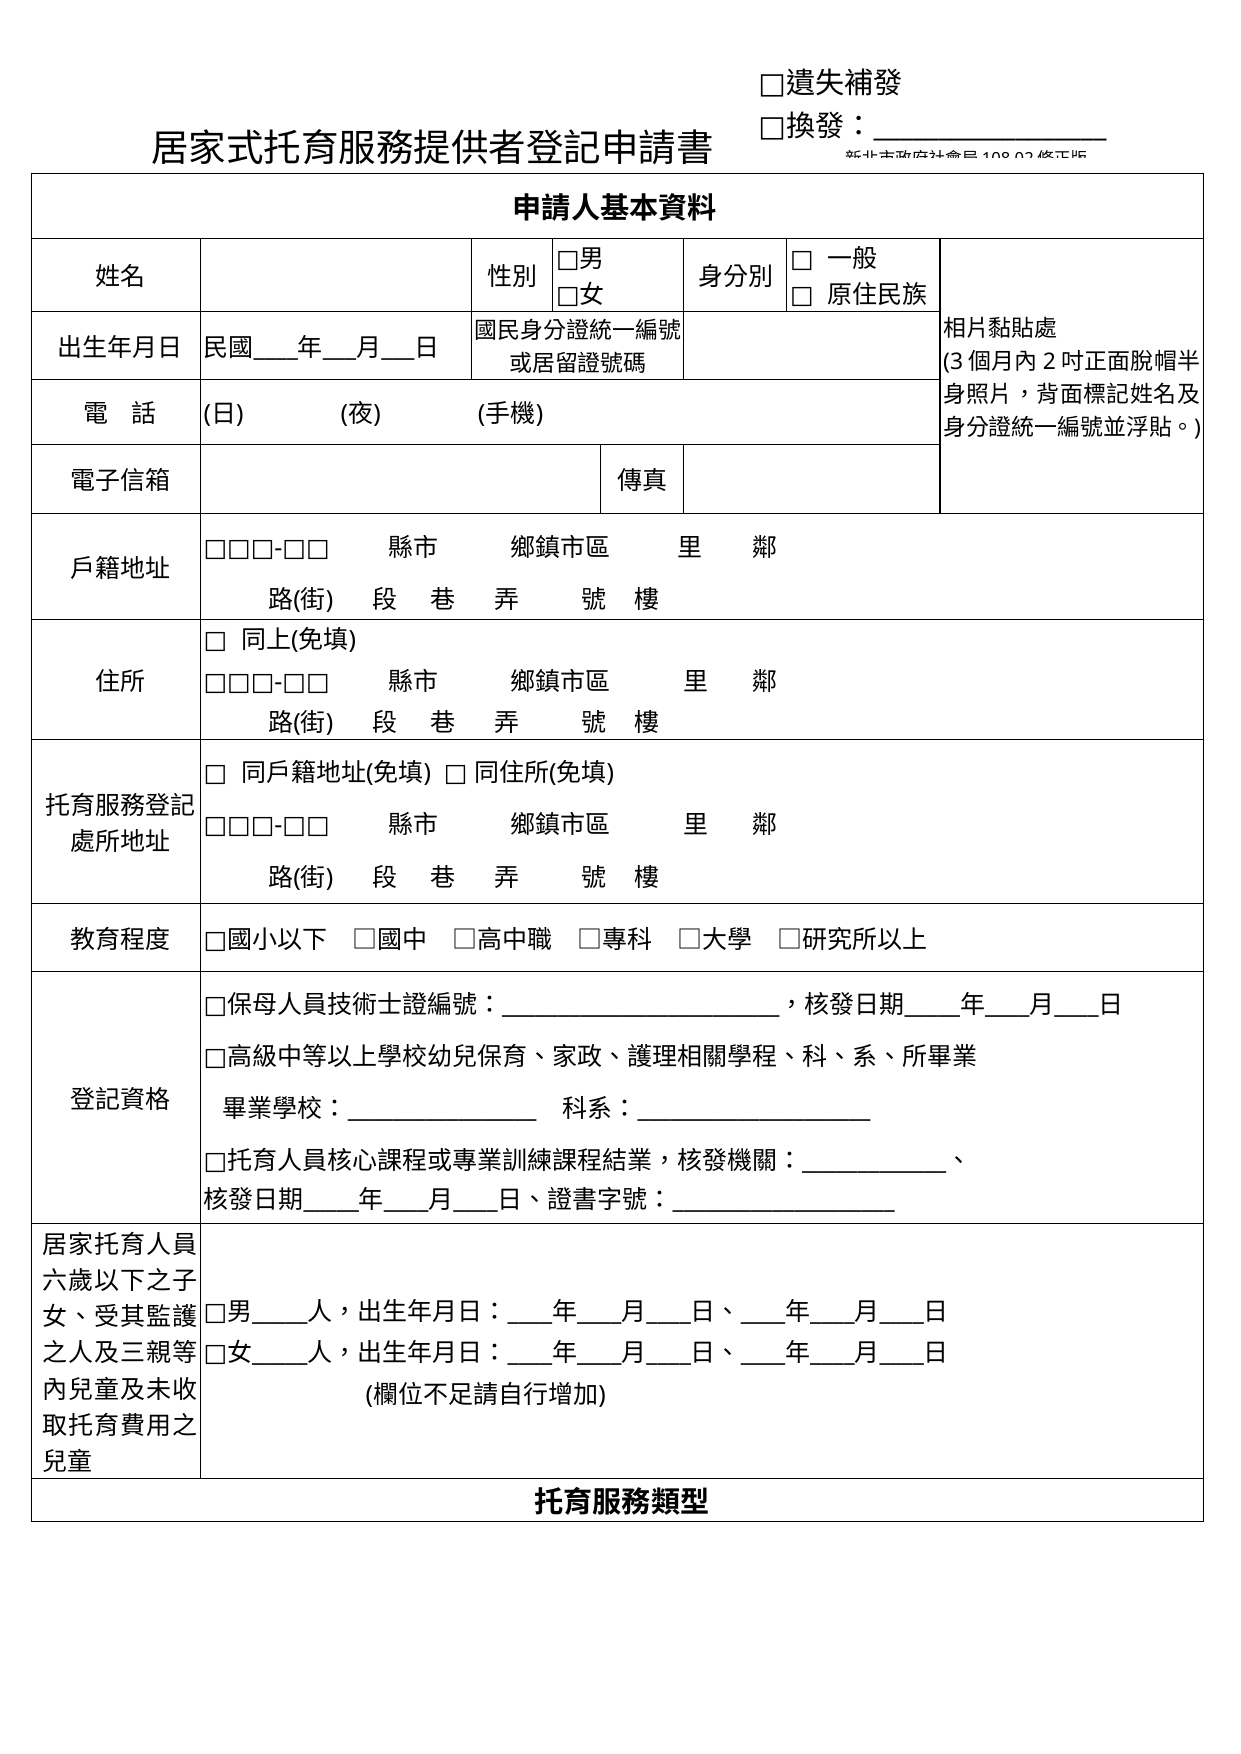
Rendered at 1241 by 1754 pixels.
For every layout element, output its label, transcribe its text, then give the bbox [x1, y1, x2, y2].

table_cell 民國____年___月___日 [201, 312, 471, 378]
table_cell 相片黏貼處 (3個月內2吋正面脫帽半身照片，背面標記姓名及身分證統一編號並浮貼。) [941, 239, 1203, 513]
table_cell 性別 [472, 239, 552, 311]
text 新北市政府社會局108.02修正版 [758, 145, 1183, 157]
table_header [32, 174, 39, 237]
table_cell 傳真 [601, 445, 683, 513]
text □換發：__________________ [758, 102, 1183, 145]
table_cell (日) (夜) (手機) [201, 380, 939, 443]
table_cell 教育程度 [40, 904, 200, 971]
table_cell [32, 239, 39, 311]
table_cell 電 話 [40, 380, 200, 443]
table_cell 一般 原住民族 [787, 239, 939, 311]
table_cell [32, 380, 39, 443]
table_cell 身分別 [684, 239, 786, 311]
table_cell [684, 445, 939, 513]
table_cell [32, 972, 39, 1223]
table_cell [32, 1479, 39, 1521]
table_header 申請人基本資料 [40, 174, 1203, 237]
table_cell □保母人員技術士證編號：_________________________，核發日期_____年____月____日 □高級中等以上學校幼兒保育、家政、護理相關學程、科、系、所畢業 畢業學校：_________________ 科系：_____________________ □托育人員核心課程或專業訓練課程結業，核發機關：_____________、 核發日期_____年____月____日、證書字號：____________________ [201, 972, 1203, 1223]
table_cell [32, 1224, 39, 1478]
table_cell [684, 312, 939, 378]
table_cell [201, 239, 471, 311]
table_cell □男 □女 [553, 239, 683, 311]
table_cell 同上(免填) □□□-□□ 縣市 鄉鎮市區 里 鄰 路(街) 段 巷 弄 號 樓 [201, 620, 1203, 739]
table_cell [32, 740, 39, 903]
table_cell 出生年月日 [40, 312, 200, 378]
table_cell 住所 [40, 620, 200, 739]
table_cell 托育服務類型 [40, 1479, 1203, 1521]
table_cell □□□-□□ 縣市 鄉鎮市區 里 鄰 路(街) 段 巷 弄 號 樓 [201, 514, 1203, 618]
table_cell □男_____人，出生年月日：____年____月____日、____年____月____日 □女_____人，出生年月日：____年____月____日、____年____月____日 (欄位不足請自行增加) [201, 1224, 1203, 1478]
table_cell [201, 445, 600, 513]
text □遺失補發 [758, 60, 1183, 102]
table_cell 國民身分證統一編號 或居留證號碼 [472, 312, 683, 378]
table_cell 托育服務登記處所地址 [40, 740, 200, 903]
table_cell 戶籍地址 [40, 514, 200, 618]
table_cell [32, 312, 39, 378]
table_cell 電子信箱 [40, 445, 200, 513]
table_cell □國小以下 □國中 □高中職 □專科 □大學 □研究所以上 [201, 904, 1203, 971]
table_cell [32, 904, 39, 971]
table_cell [32, 445, 39, 513]
table_cell 登記資格 [40, 972, 200, 1223]
table_cell 同戶籍地址(免填) □ 同住所(免填) □□□-□□ 縣市 鄉鎮市區 里 鄰 路(街) 段 巷 弄 號 樓 [201, 740, 1203, 903]
table_cell [32, 620, 39, 739]
table_cell [32, 514, 39, 618]
table_cell 居家托育人員六歲以下之子女、受其監護之人及三親等內兒童及未收取托育費用之兒童 [40, 1224, 200, 1478]
text 居家式托育服務提供者登記申請書 [112, 52, 1198, 172]
table_cell 姓名 [40, 239, 200, 311]
